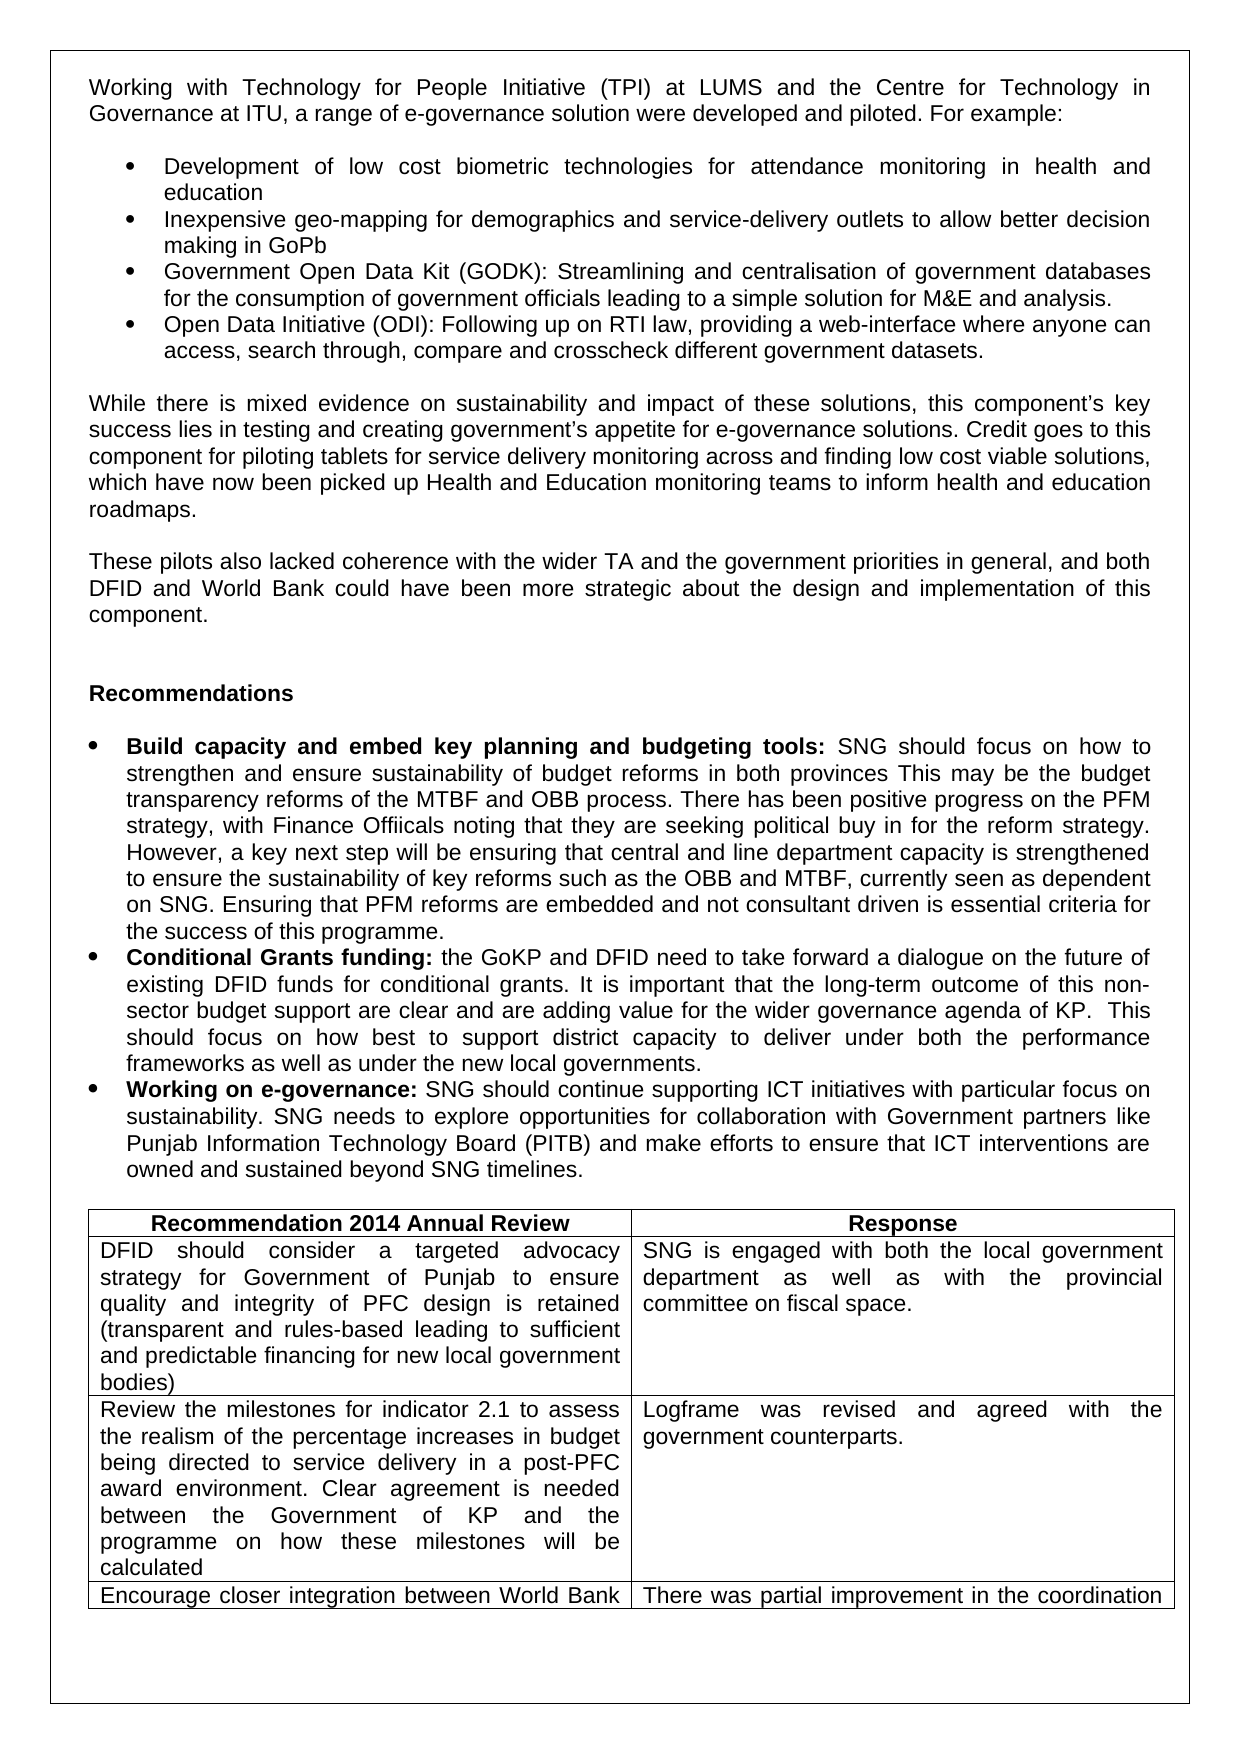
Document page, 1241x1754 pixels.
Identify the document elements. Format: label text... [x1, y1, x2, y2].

list Working on e-governance: SNG should continue supporting ICT initiatives with particular focus on sustainability. SNG needs to explore opportunities for collaboration with Government partners like Punjab Information Technology Board (PITB) and make efforts to ensure that ICT interventions are owned and sustained beyond SNG timelines. [89, 1076, 1152, 1182]
table_cell DFID should consider a targeted advocacy strategy for Government of Punjab to ensure quality and integrity of PFC design is retained (transparent and rules-based leading to sufficient and predictable financing for new local government bodies) [89, 1237, 631, 1395]
text These pilots also lacked coherence with the wider TA and the government priorities in general, and both DFID and World Bank could have been more strategic about the design and implementation of this component. [89, 548, 1152, 627]
table_cell Encourage closer integration between World Bank [89, 1582, 631, 1608]
list Inexpensive geo-mapping for demographics and service-delivery outlets to allow better decision making in GoPb [126, 206, 1152, 258]
list Government Open Data Kit (GODK): Streamlining and centralisation of government databases for the consumption of government officials leading to a simple solution for M&E and analysis. [126, 258, 1152, 311]
text Working with Technology for People Initiative (TPI) at LUMS and the Centre for Technology in Governance at ITU, a range of e-governance solution were developed and piloted. For example: [89, 74, 1152, 127]
table_header Response [632, 1210, 1174, 1236]
table_cell Logframe was revised and agreed with the government counterparts. [632, 1396, 1174, 1581]
table_cell There was partial improvement in the coordination [632, 1582, 1174, 1608]
table_cell SNG is engaged with both the local government department as well as with the provincial committee on fiscal space. [632, 1237, 1174, 1395]
text Recommendations [89, 680, 1152, 706]
list Development of low cost biometric technologies for attendance monitoring in health and education [126, 153, 1152, 206]
table_cell Review the milestones for indicator 2.1 to assess the realism of the percentage increases in budget being directed to service delivery in a post-PFC award environment. Clear agreement is needed between the Government of KP and the programme on how these milestones will be calculated [89, 1396, 631, 1581]
table_header Recommendation 2014 Annual Review [89, 1210, 631, 1236]
list Open Data Initiative (ODI): Following up on RTI law, providing a web-interface where anyone can access, search through, compare and crosscheck different government datasets. [126, 311, 1152, 364]
list Build capacity and embed key planning and budgeting tools: SNG should focus on how to strengthen and ensure sustainability of budget reforms in both provinces This may be the budget transparency reforms of the MTBF and OBB process. There has been positive progress on the PFM strategy, with Finance Offiicals noting that they are seeking political buy in for the reform strategy. However, a key next step will be ensuring that central and line department capacity is strengthened to ensure the sustainability of key reforms such as the OBB and MTBF, currently seen as dependent on SNG. Ensuring that PFM reforms are embedded and not consultant driven is essential criteria for the success of this programme. [89, 733, 1152, 944]
list Conditional Grants funding: the GoKP and DFID need to take forward a dialogue on the future of existing DFID funds for conditional grants. It is important that the long-term outcome of this non-sector budget support are clear and are adding value for the wider governance agenda of KP. This should focus on how best to support district capacity to deliver under both the performance frameworks as well as under the new local governments. [89, 944, 1152, 1076]
text While there is mixed evidence on sustainability and impact of these solutions, this component’s key success lies in testing and creating government’s appetite for e-governance solutions. Credit goes to this component for piloting tablets for service delivery monitoring across and finding low cost viable solutions, which have now been picked up Health and Education monitoring teams to inform health and education roadmaps. [89, 390, 1152, 522]
